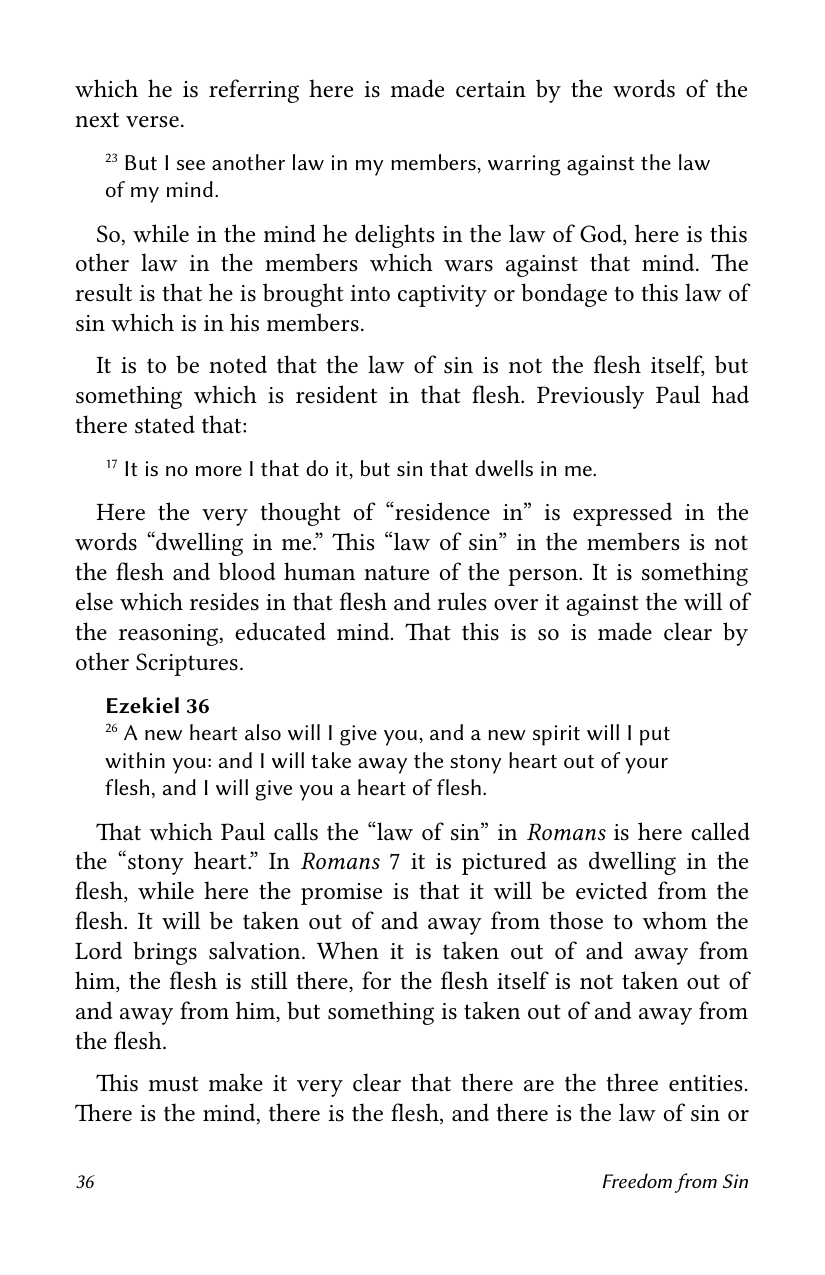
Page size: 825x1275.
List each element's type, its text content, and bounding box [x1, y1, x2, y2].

text Ezekiel 36 [105, 693, 750, 719]
text So, while in the mind he delights in the law of God, here is this other law in the members which wars against that mind. The result is that he is brought into captivity or bondage to this law of sin which is in his members. [75, 219, 750, 338]
text This must make it very clear that there are the three entities. There is the mind, there is the flesh, and there is the law of sin or [75, 1069, 750, 1127]
text 23 But I see another law in my members, warring against the law of my mind. [105, 150, 720, 203]
text That which Paul calls the “law of sin” in Romans is here called the “stony heart.” In Romans 7 it is pictured as dwelling in the flesh, while here the promise is that it will be evicted from the flesh. It will be taken out of and away from those to whom the Lord brings salvation. When it is taken out of and away from him, the flesh is still there, for the flesh itself is not taken out of and away from him, but something is taken out of and away from the flesh. [75, 817, 750, 1055]
text 17 It is no more I that do it, but sin that dwells in me. [105, 456, 720, 482]
text 26 A new heart also will I give you, and a new spirit will I put within you: and I will take away the stony heart out of your flesh, and I will give you a heart of flesh. [105, 720, 720, 801]
text Here the very thought of “residence in” is expressed in the words “dwelling in me.” This “law of sin” in the members is not the flesh and blood human nature of the person. It is something else which resides in that flesh and rules over it against the will of the reasoning, educated mind. That this is so is made clear by other Scriptures. [75, 498, 750, 676]
text It is to be noted that the law of sin is not the flesh itself, but something which is resident in that flesh. Previously Paul had there stated that: [75, 351, 750, 439]
text which he is referring here is made certain by the words of the next verse. [75, 75, 750, 133]
